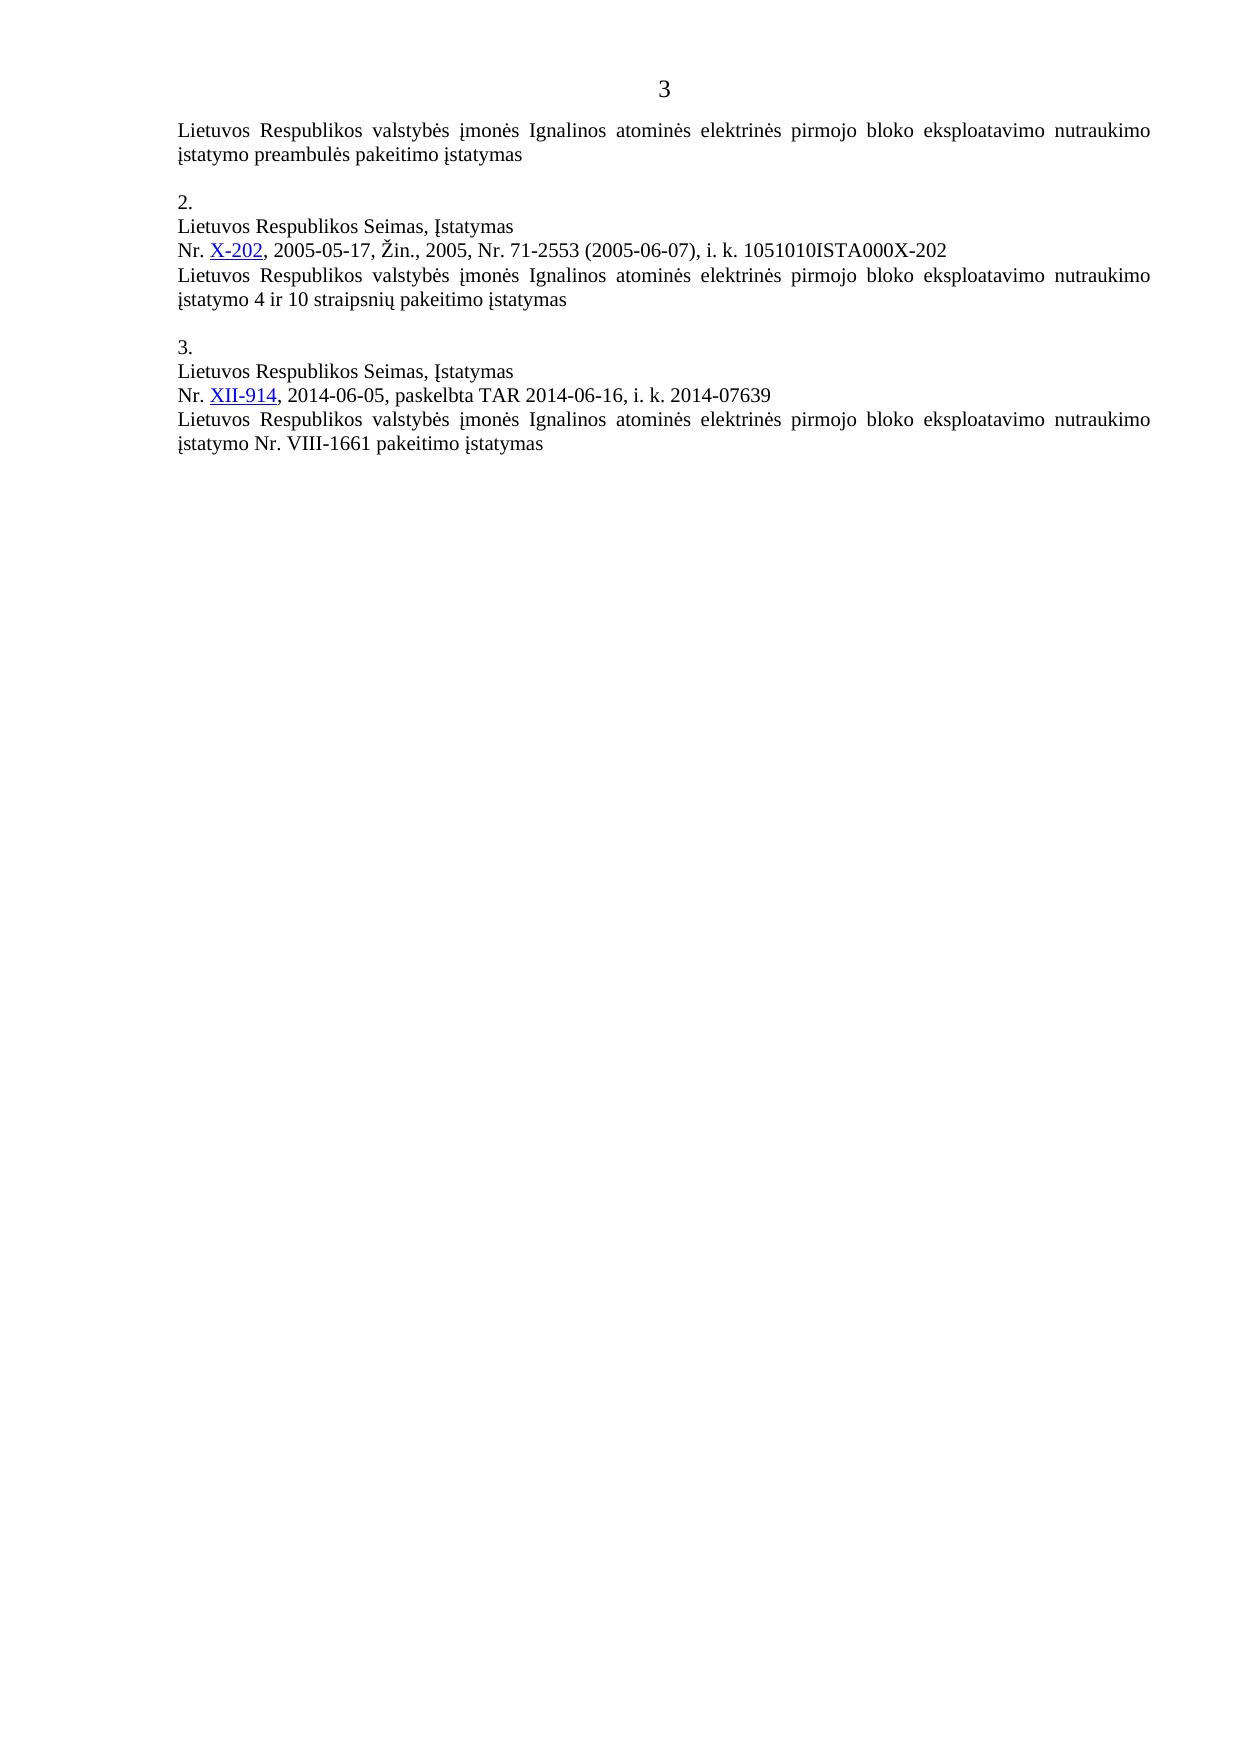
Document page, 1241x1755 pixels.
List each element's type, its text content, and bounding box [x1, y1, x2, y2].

text Lietuvos Respublikos Seimas, Įstatymas [177, 359, 1152, 383]
text Nr. XII-914, 2014-06-05, paskelbta TAR 2014-06-16, i. k. 2014-07639 [177, 383, 1152, 407]
text 3. [177, 335, 1152, 359]
text Nr. X-202, 2005-05-17, Žin., 2005, Nr. 71-2553 (2005-06-07), i. k. 1051010ISTA000X-202 [177, 238, 1152, 262]
text Lietuvos Respublikos valstybės įmonės Ignalinos atominės elektrinės pirmojo bloko eksploatavimo nutraukimo įstatymo preambulės pakeitimo įstatymas [177, 118, 1152, 166]
text 2. [177, 190, 1152, 214]
text Lietuvos Respublikos valstybės įmonės Ignalinos atominės elektrinės pirmojo bloko eksploatavimo nutraukimo įstatymo Nr. VIII-1661 pakeitimo įstatymas [177, 407, 1152, 455]
text Lietuvos Respublikos Seimas, Įstatymas [177, 214, 1152, 238]
text Lietuvos Respublikos valstybės įmonės Ignalinos atominės elektrinės pirmojo bloko eksploatavimo nutraukimo įstatymo 4 ir 10 straipsnių pakeitimo įstatymas [177, 262, 1152, 311]
